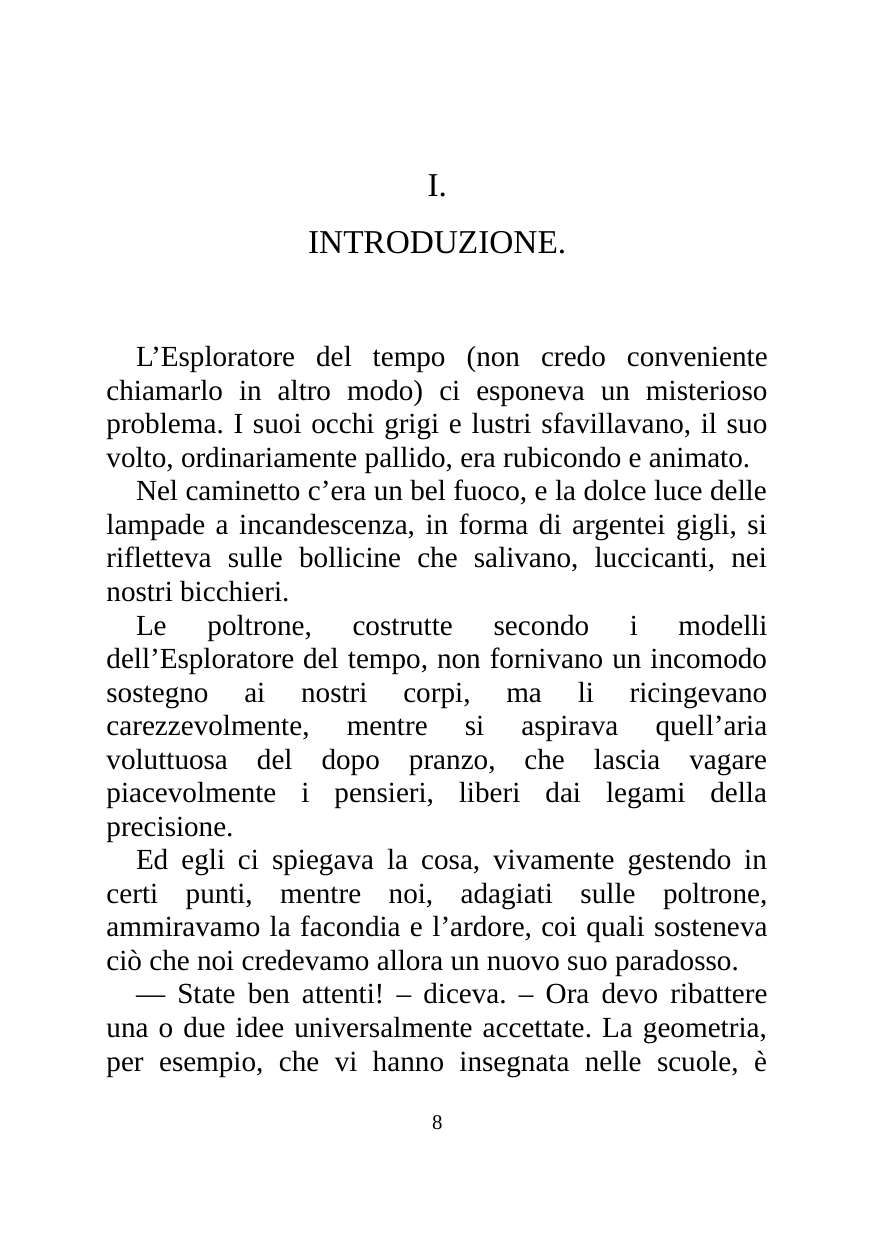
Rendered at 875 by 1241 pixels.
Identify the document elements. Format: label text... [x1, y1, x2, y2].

text Ed egli ci spiegava la cosa, vivamente gestendo in certi punti, mentre noi, adagiati sulle poltrone, ammiravamo la facondia e l’ardore, coi quali sosteneva ciò che noi credevamo allora un nuovo suo paradosso. [106, 842, 768, 977]
text — State ben attenti! – diceva. – Ora devo ribattere una o due idee universalmente accettate. La geometria, per esempio, che vi hanno insegnata nelle scuole, è [106, 977, 768, 1077]
text Le poltrone, costrutte secondo i modelli dell’Esploratore del tempo, non fornivano un incomodo sostegno ai nostri corpi, ma li ricingevano carezzevolmente, mentre si aspirava quell’aria voluttuosa del dopo pranzo, che lascia vagare piacevolmente i pensieri, liberi dai legami della precisione. [106, 608, 768, 842]
text L’Esploratore del tempo (non credo conveniente chiamarlo in altro modo) ci esponeva un misterioso problema. I suoi occhi grigi e lustri sfavillavano, il suo volto, ordinariamente pallido, era rubicondo e animato. [106, 339, 768, 473]
subtitle I. INTRODUZIONE. [106, 165, 768, 261]
text Nel caminetto c’era un bel fuoco, e la dolce luce delle lampade a incandescenza, in forma di argentei gigli, si rifletteva sulle bollicine che salivano, luccicanti, nei nostri bicchieri. [106, 473, 768, 608]
